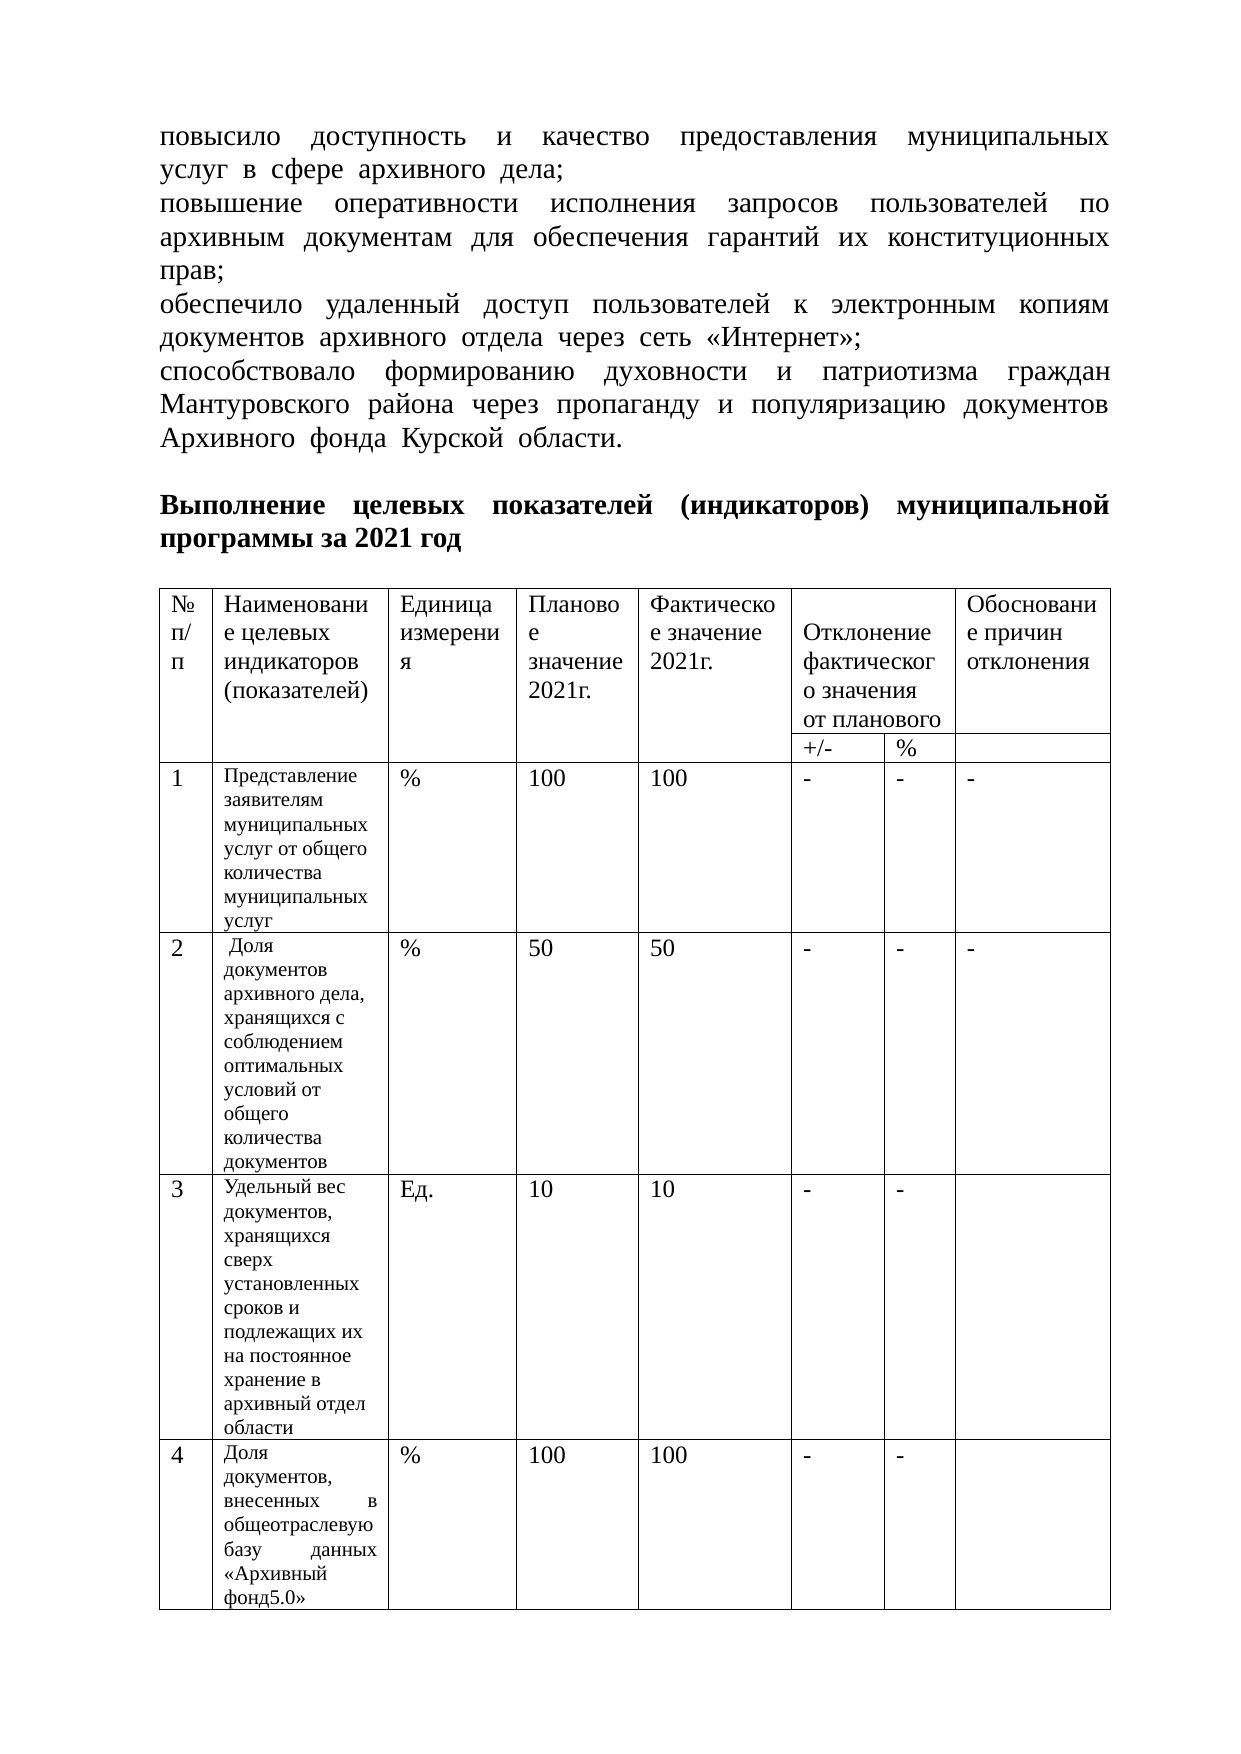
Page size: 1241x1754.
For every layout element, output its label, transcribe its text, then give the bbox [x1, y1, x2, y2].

table_cell 50 [517, 933, 638, 1173]
text повысило доступность и качество предоставления муниципальных услуг в сфере архивного дела; [159, 118, 1110, 185]
table_cell % [389, 933, 516, 1173]
table_cell - [956, 763, 1110, 932]
table_cell [956, 734, 1110, 762]
table_cell 10 [639, 1175, 791, 1439]
table_cell - [885, 1175, 955, 1439]
table_cell 100 [639, 763, 791, 932]
table_cell +/- [792, 734, 884, 762]
table_header Наименование целевых индикаторов (показателей) [213, 589, 388, 762]
table_cell Ед. [389, 1175, 516, 1439]
table_cell 3 [160, 1175, 212, 1439]
table_header Плановое значение 2021г. [517, 589, 638, 762]
table_cell 100 [517, 763, 638, 932]
text способствовало формированию духовности и патриотизма граждан Мантуровского района через пропаганду и популяризацию документов Архивного фонда Курской области. [159, 353, 1110, 453]
table_cell - [885, 933, 955, 1173]
table_cell 2 [160, 933, 212, 1173]
text Выполнение целевых показателей (индикаторов) муниципальной программы за 2021 год [159, 487, 1110, 554]
table_header № п/п [160, 589, 212, 762]
table_header Единица измерения [389, 589, 516, 762]
table_cell - [885, 763, 955, 932]
table_cell [956, 1440, 1110, 1609]
table_cell 100 [639, 1440, 791, 1609]
table_cell 10 [517, 1175, 638, 1439]
table_cell - [792, 933, 884, 1173]
table_header Отклонение фактического значения от планового [792, 589, 955, 732]
text обеспечило удаленный доступ пользователей к электронным копиям документов архивного отдела через сеть «Интернет»; [159, 286, 1110, 353]
table_cell - [956, 933, 1110, 1173]
table_cell - [792, 763, 884, 932]
table_cell % [389, 763, 516, 932]
table_cell Представление заявителям муниципальных услуг от общего количества муниципальных услуг [213, 763, 388, 932]
table_cell - [792, 1175, 884, 1439]
table_cell Доля документов, внесенных в общеотраслевую базу данных «Архивный фонд5.0» [213, 1440, 388, 1609]
table_cell Доля документов архивного дела, хранящихся с соблюдением оптимальных условий от общего количества документов [213, 933, 388, 1173]
table_cell 50 [639, 933, 791, 1173]
table_cell [956, 1175, 1110, 1439]
table_header Обоснование причин отклонения [956, 589, 1110, 732]
table_cell 4 [160, 1440, 212, 1609]
table_cell 100 [517, 1440, 638, 1609]
table_cell % [389, 1440, 516, 1609]
table_cell Удельный вес документов, хранящихся сверх установленных сроков и подлежащих их на постоянное хранение в архивный отдел области [213, 1175, 388, 1439]
text повышение оперативности исполнения запросов пользователей по архивным документам для обеспечения гарантий их конституционных прав; [159, 185, 1110, 286]
table_cell - [792, 1440, 884, 1609]
table_cell - [885, 1440, 955, 1609]
table_cell 1 [160, 763, 212, 932]
table_cell % [885, 734, 955, 762]
table_header Фактическое значение 2021г. [639, 589, 791, 762]
